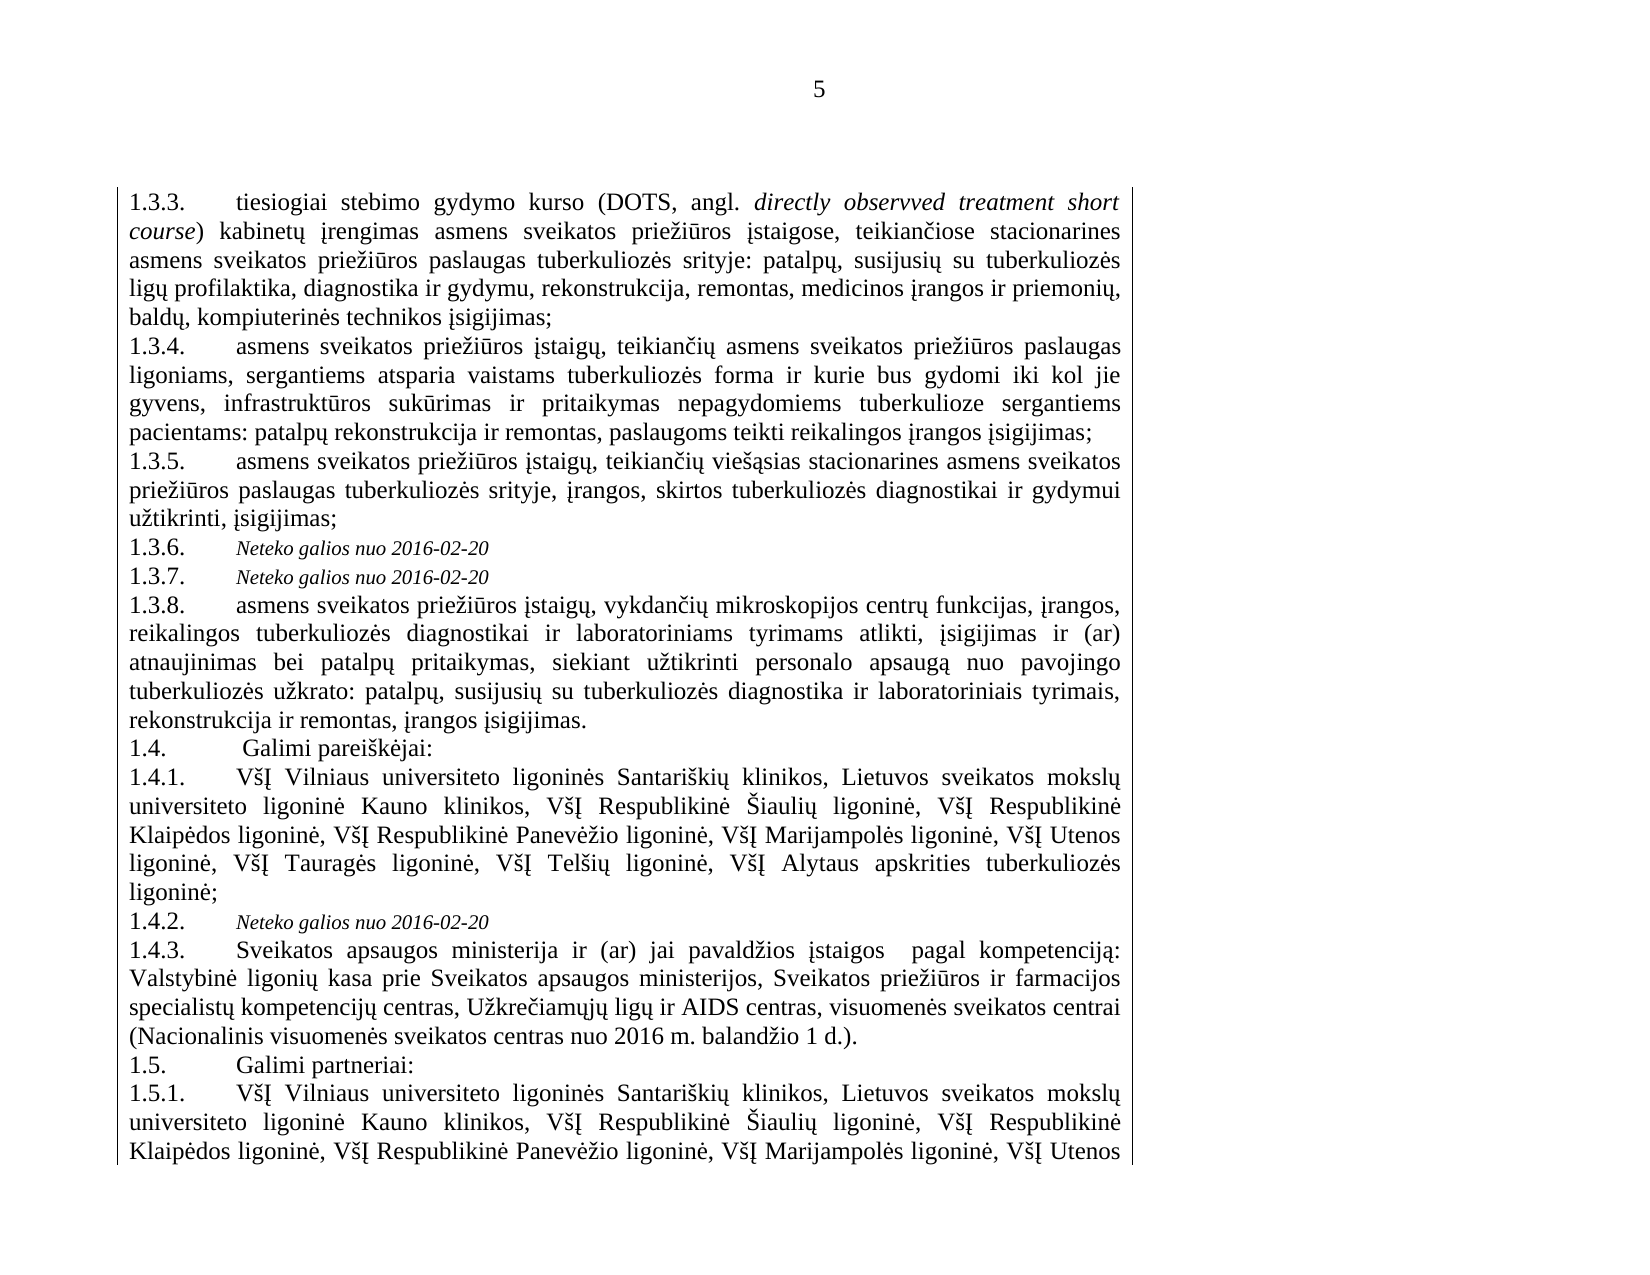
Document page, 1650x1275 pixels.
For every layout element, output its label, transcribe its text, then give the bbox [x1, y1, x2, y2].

table_cell 1.5. Galimi partneriai: 1.5.1. VšĮ Vilniaus universiteto ligoninės Santariškių klinikos, Lietuvos sveikatos mokslų universiteto ligoninė Kauno klinikos, VšĮ Respublikinė Šiaulių ligoninė, VšĮ Respublikinė Klaipėdos ligoninė, VšĮ Respublikinė Panevėžio ligoninė, VšĮ Marijampolės ligoninė, VšĮ Utenos [118, 1050, 1132, 1165]
table_cell 1.4. Galimi pareiškėjai: 1.4.1. VšĮ Vilniaus universiteto ligoninės Santariškių klinikos, Lietuvos sveikatos mokslų universiteto ligoninė Kauno klinikos, VšĮ Respublikinė Šiaulių ligoninė, VšĮ Respublikinė Klaipėdos ligoninė, VšĮ Respublikinė Panevėžio ligoninė, VšĮ Marijampolės ligoninė, VšĮ Utenos ligoninė, VšĮ Tauragės ligoninė, VšĮ Telšių ligoninė, VšĮ Alytaus apskrities tuberkuliozės ligoninė; 1.4.2. Neteko galios nuo 2016-02-20 1.4.3. Sveikatos apsaugos ministerija ir (ar) jai pavaldžios įstaigos pagal kompetenciją: Valstybinė ligonių kasa prie Sveikatos apsaugos ministerijos, Sveikatos priežiūros ir farmacijos specialistų kompetencijų centras, Užkrečiamųjų ligų ir AIDS centras, visuomenės sveikatos centrai (Nacionalinis visuomenės sveikatos centras nuo 2016 m. balandžio 1 d.). [118, 734, 1132, 1050]
table_cell 1.3.3. tiesiogiai stebimo gydymo kurso (DOTS, angl. directly observved treatment short course) kabinetų įrengimas asmens sveikatos priežiūros įstaigose, teikiančiose stacionarines asmens sveikatos priežiūros paslaugas tuberkuliozės srityje: patalpų, susijusių su tuberkuliozės ligų profilaktika, diagnostika ir gydymu, rekonstrukcija, remontas, medicinos įrangos ir priemonių, baldų, kompiuterinės technikos įsigijimas; 1.3.4. asmens sveikatos priežiūros įstaigų, teikiančių asmens sveikatos priežiūros paslaugas ligoniams, sergantiems atsparia vaistams tuberkuliozės forma ir kurie bus gydomi iki kol jie gyvens, infrastruktūros sukūrimas ir pritaikymas nepagydomiems tuberkulioze sergantiems pacientams: patalpų rekonstrukcija ir remontas, paslaugoms teikti reikalingos įrangos įsigijimas; 1.3.5. asmens sveikatos priežiūros įstaigų, teikiančių viešąsias stacionarines asmens sveikatos priežiūros paslaugas tuberkuliozės srityje, įrangos, skirtos tuberkuliozės diagnostikai ir gydymui užtikrinti, įsigijimas; 1.3.6. Neteko galios nuo 2016-02-20 1.3.7. Neteko galios nuo 2016-02-20 1.3.8. asmens sveikatos priežiūros įstaigų, vykdančių mikroskopijos centrų funkcijas, įrangos, reikalingos tuberkuliozės diagnostikai ir laboratoriniams tyrimams atlikti, įsigijimas ir (ar) atnaujinimas bei patalpų pritaikymas, siekiant užtikrinti personalo apsaugą nuo pavojingo tuberkuliozės užkrato: patalpų, susijusių su tuberkuliozės diagnostika ir laboratoriniais tyrimais, rekonstrukcija ir remontas, įrangos įsigijimas. [118, 187, 1132, 733]
